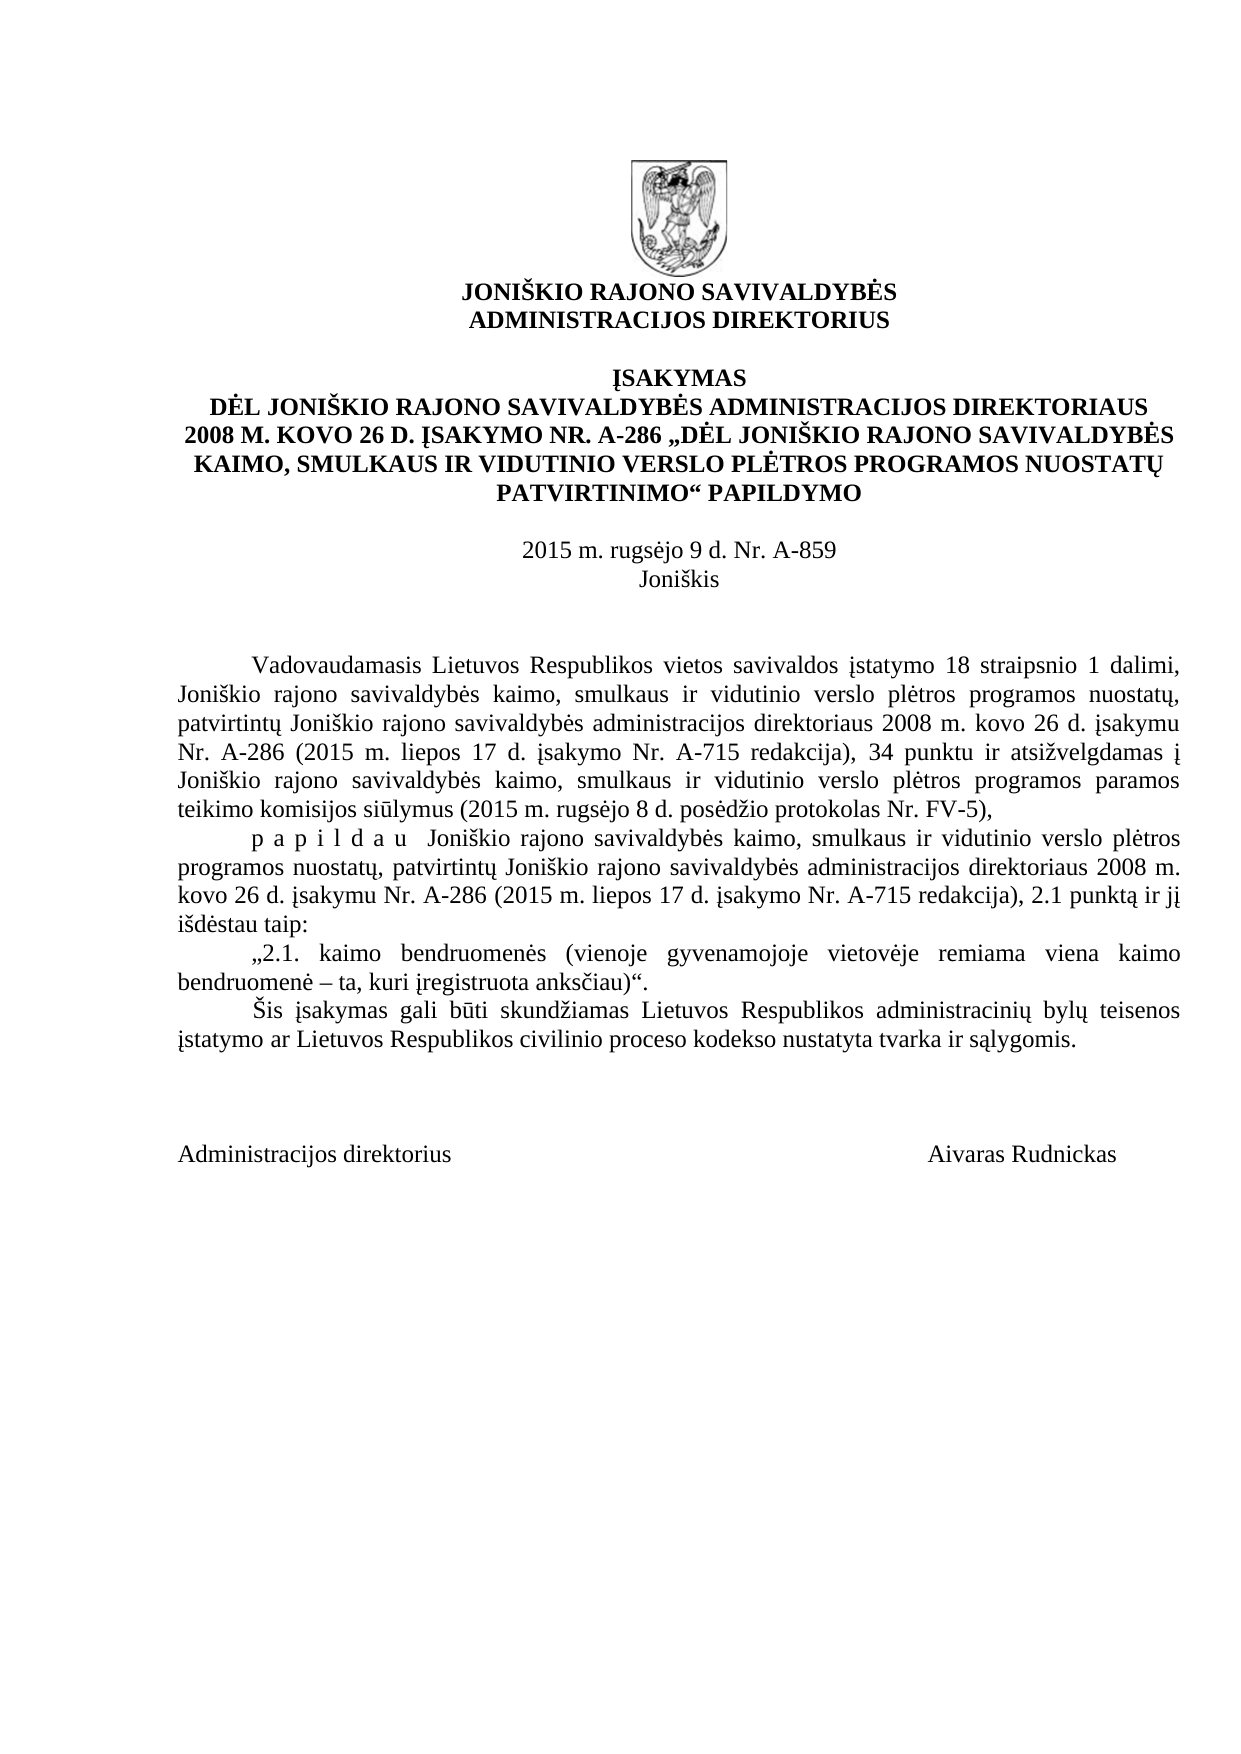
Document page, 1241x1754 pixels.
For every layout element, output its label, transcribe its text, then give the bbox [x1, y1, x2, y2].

text Administracijos direktorius Aivaras Rudnickas [177, 1139, 1181, 1168]
text p a p i l d a u Joniškio rajono savivaldybės kaimo, smulkaus ir vidutinio verslo plėtros programos nuostatų, patvirtintų Joniškio rajono savivaldybės administracijos direktoriaus 2008 m. kovo 26 d. įsakymu Nr. A-286 (2015 m. liepos 17 d. įsakymo Nr. A-715 redakcija), 2.1 punktą ir jį išdėstau taip: [177, 823, 1181, 938]
text Vadovaudamasis Lietuvos Respublikos vietos savivaldos įstatymo 18 straipsnio 1 dalimi, Joniškio rajono savivaldybės kaimo, smulkaus ir vidutinio verslo plėtros programos nuostatų, patvirtintų Joniškio rajono savivaldybės administracijos direktoriaus 2008 m. kovo 26 d. įsakymu Nr. A-286 (2015 m. liepos 17 d. įsakymo Nr. A-715 redakcija), 34 punktu ir atsižvelgdamas į Joniškio rajono savivaldybės kaimo, smulkaus ir vidutinio verslo plėtros programos paramos teikimo komisijos siūlymus (2015 m. rugsėjo 8 d. posėdžio protokolas Nr. FV-5), [177, 651, 1181, 823]
text 2015 m. rugsėjo 9 d. Nr. A-859 [177, 536, 1181, 564]
text JONIŠKIO RAJONO SAVIVALDYBĖS [177, 277, 1181, 306]
text „2.1. kaimo bendruomenės (vienoje gyvenamojoje vietovėje remiama viena kaimo bendruomenė – ta, kuri įregistruota anksčiau)“. [177, 938, 1181, 996]
text ADMINISTRACIJOS DIREKTORIUS [177, 306, 1181, 334]
text ĮSAKYMAS [177, 363, 1181, 392]
text Šis įsakymas gali būti skundžiamas Lietuvos Respublikos administracinių bylų teisenos įstatymo ar Lietuvos Respublikos civilinio proceso kodekso nustatyta tvarka ir sąlygomis. [177, 996, 1181, 1053]
text Joniškis [177, 564, 1181, 593]
text DĖL JONIŠKIO RAJONO SAVIVALDYBĖS ADMINISTRACIJOS DIREKTORIAUS [177, 392, 1181, 421]
text 2008 M. KOVO 26 D. ĮSAKYMO NR. A-286 „DĖL JONIŠKIO RAJONO SAVIVALDYBĖS KAIMO, SMULKAUS IR VIDUTINIO VERSLO PLĖTROS PROGRAMOS NUOSTATŲ PATVIRTINIMO“ PAPILDYMO [177, 421, 1181, 507]
